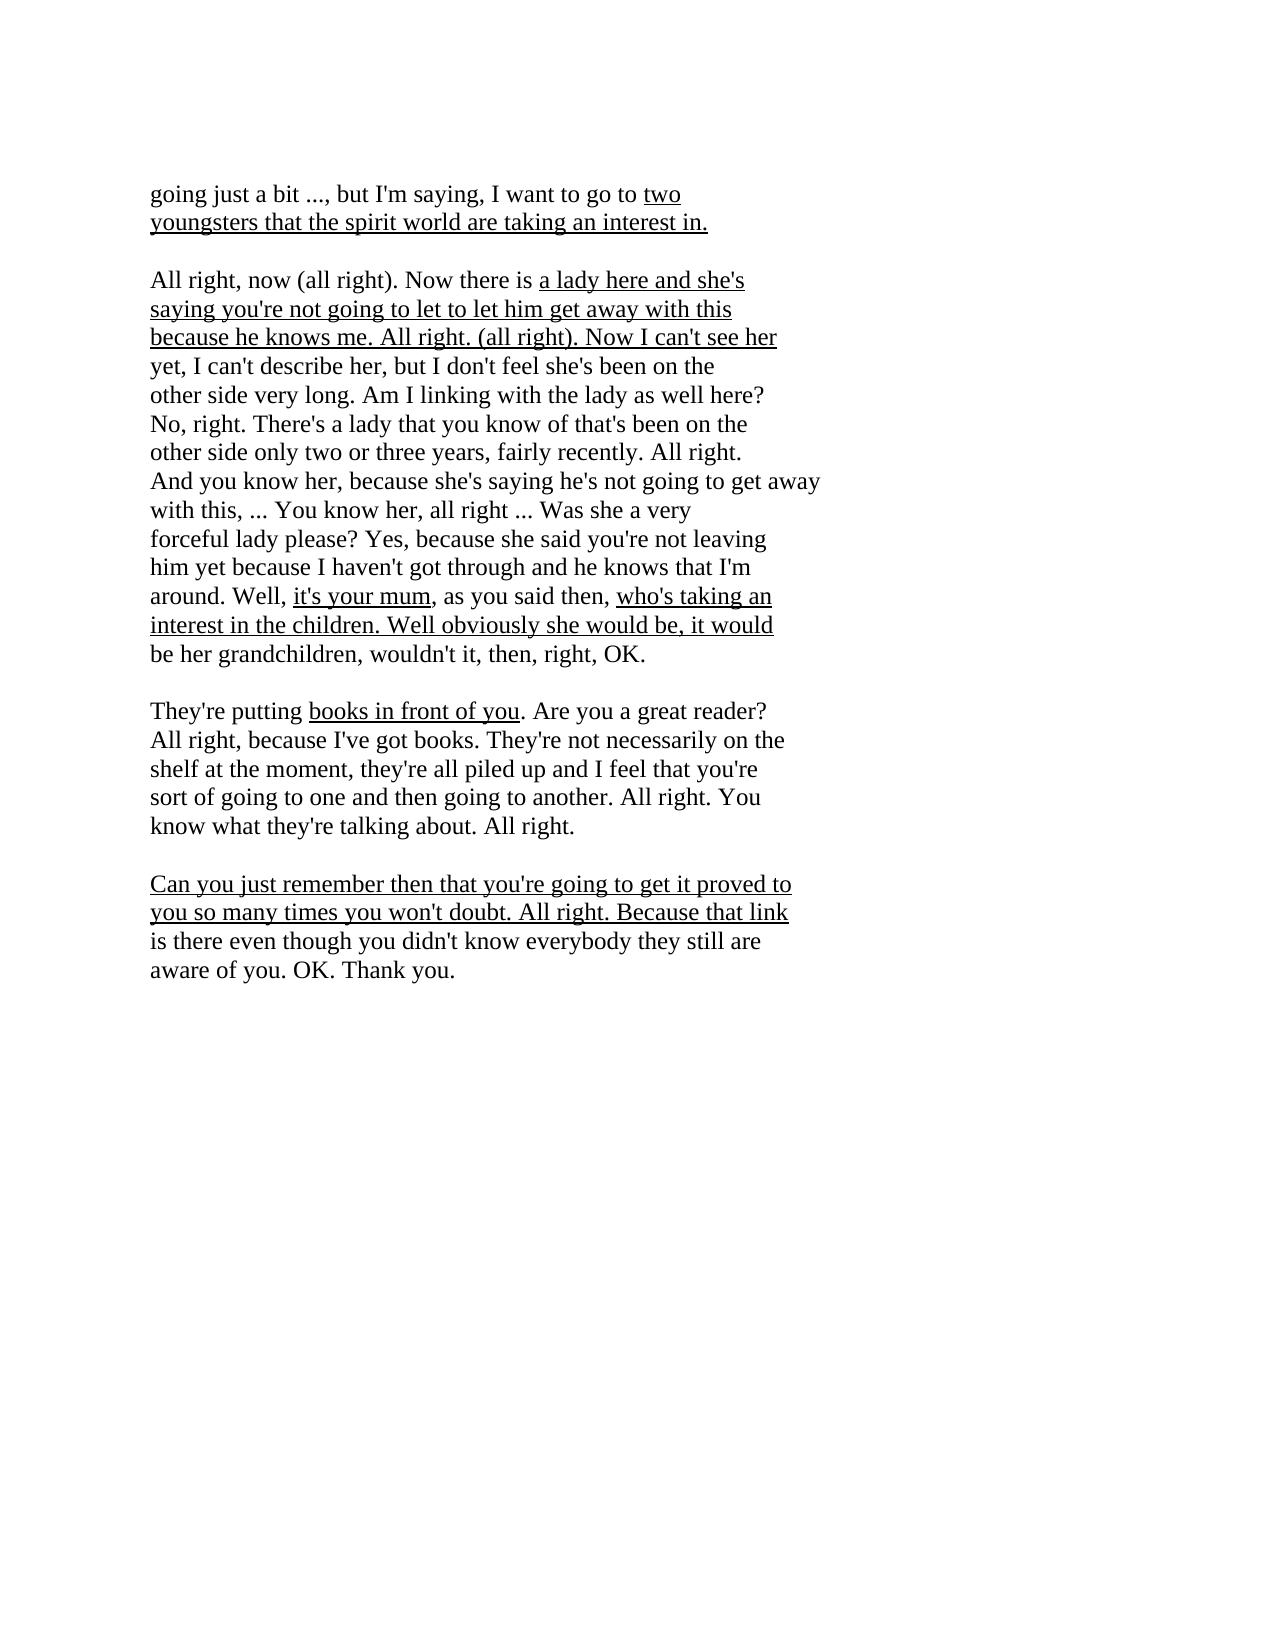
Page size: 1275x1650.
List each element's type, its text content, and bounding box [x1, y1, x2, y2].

text around. Well, it's your mum, as you said then, who's taking an [150, 581, 1125, 610]
text because he knows me. All right. (all right). Now I can't see her [150, 322, 1125, 351]
text No, right. There's a lady that you know of that's been on the [150, 409, 1125, 437]
text All right, because I've got books. They're not necessarily on the [150, 725, 1125, 754]
text They're putting books in front of you. Are you a great reader? [150, 696, 1125, 725]
text interest in the children. Well obviously she would be, it would [150, 610, 1125, 639]
text him yet because I haven't got through and he knows that I'm [150, 552, 1125, 581]
text forceful lady please? Yes, because she said you're not leaving [150, 524, 1125, 552]
text shelf at the moment, they're all piled up and I feel that you're [150, 754, 1125, 782]
text know what they're talking about. All right. [150, 811, 1125, 840]
text aware of you. OK. Thank you. [150, 955, 1125, 984]
text And you know her, because she's saying he's not going to get away [150, 466, 1125, 495]
text is there even though you didn't know everybody they still are [150, 926, 1125, 955]
text yet, I can't describe her, but I don't feel she's been on the [150, 351, 1125, 380]
text with this, ... You know her, all right ... Was she a very [150, 495, 1125, 524]
text sort of going to one and then going to another. All right. You [150, 782, 1125, 811]
text saying you're not going to let to let him get away with this [150, 294, 1125, 322]
text Can you just remember then that you're going to get it proved to [150, 869, 1125, 897]
text other side only two or three years, fairly recently. All right. [150, 437, 1125, 466]
text youngsters that the spirit world are taking an interest in. [150, 207, 1125, 236]
text other side very long. Am I linking with the lady as well here? [150, 380, 1125, 409]
text going just a bit ..., but I'm saying, I want to go to two [150, 179, 1125, 207]
text you so many times you won't doubt. All right. Because that link [150, 897, 1125, 926]
text be her grandchildren, wouldn't it, then, right, OK. [150, 639, 1125, 667]
text All right, now (all right). Now there is a lady here and she's [150, 265, 1125, 294]
